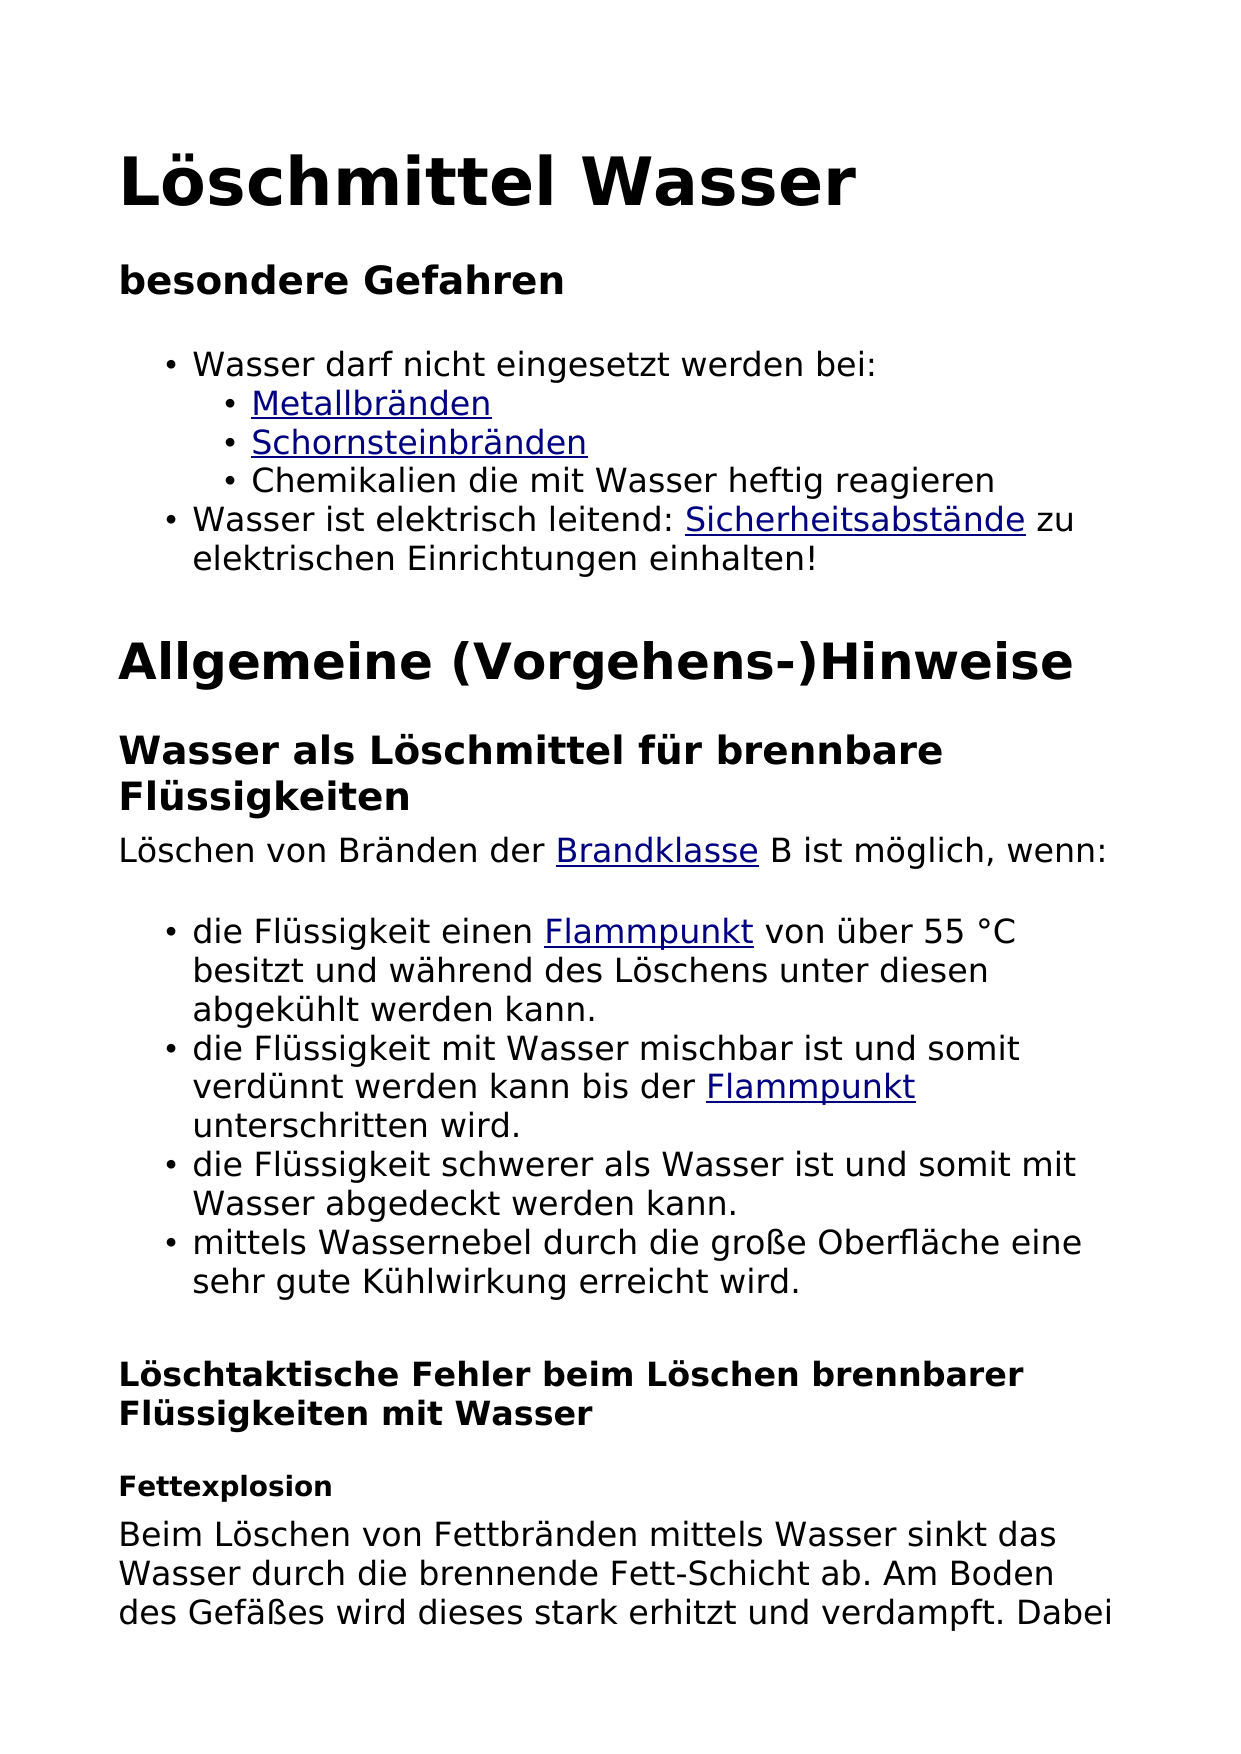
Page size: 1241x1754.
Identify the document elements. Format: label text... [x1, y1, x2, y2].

list Wasser ist elektrisch leitend: Sicherheitsabstände zu elektrischen Einrichtungen einhalten! [177, 501, 1122, 578]
text Beim Löschen von Fettbränden mittels Wasser sinkt das Wasser durch die brennende Fett-Schicht ab. Am Boden des Gefäßes wird dieses stark erhitzt und verdampft. Dabei [118, 1516, 1122, 1632]
subtitle Löschmittel Wasser [118, 143, 1122, 221]
list mittels Wassernebel durch die große Oberfläche eine sehr gute Kühlwirkung erreicht wird. [177, 1223, 1122, 1301]
list Metallbränden [236, 384, 1122, 423]
list Schornsteinbränden [236, 423, 1122, 462]
list die Flüssigkeit einen Flammpunkt von über 55 °C besitzt und während des Löschens unter diesen abgekühlt werden kann. [177, 912, 1122, 1029]
list die Flüssigkeit mit Wasser mischbar ist und somit verdünnt werden kann bis der Flammpunkt unterschritten wird. [177, 1029, 1122, 1146]
subtitle besondere Gefahren [118, 258, 1122, 303]
list Chemikalien die mit Wasser heftig reagieren [236, 462, 1122, 501]
subtitle Allgemeine (Vorgehens-)Hinweise [118, 633, 1122, 691]
list Wasser darf nicht eingesetzt werden bei: [177, 345, 1122, 384]
subtitle Wasser als Löschmittel für brennbare Flüssigkeiten [118, 729, 1122, 819]
subtitle Fettexplosion [118, 1471, 1122, 1503]
list die Flüssigkeit schwerer als Wasser ist und somit mit Wasser abgedeckt werden kann. [177, 1146, 1122, 1223]
subtitle Löschtaktische Fehler beim Löschen brennbarer Flüssigkeiten mit Wasser [118, 1356, 1122, 1433]
text Löschen von Bränden der Brandklasse B ist möglich, wenn: [118, 832, 1122, 871]
